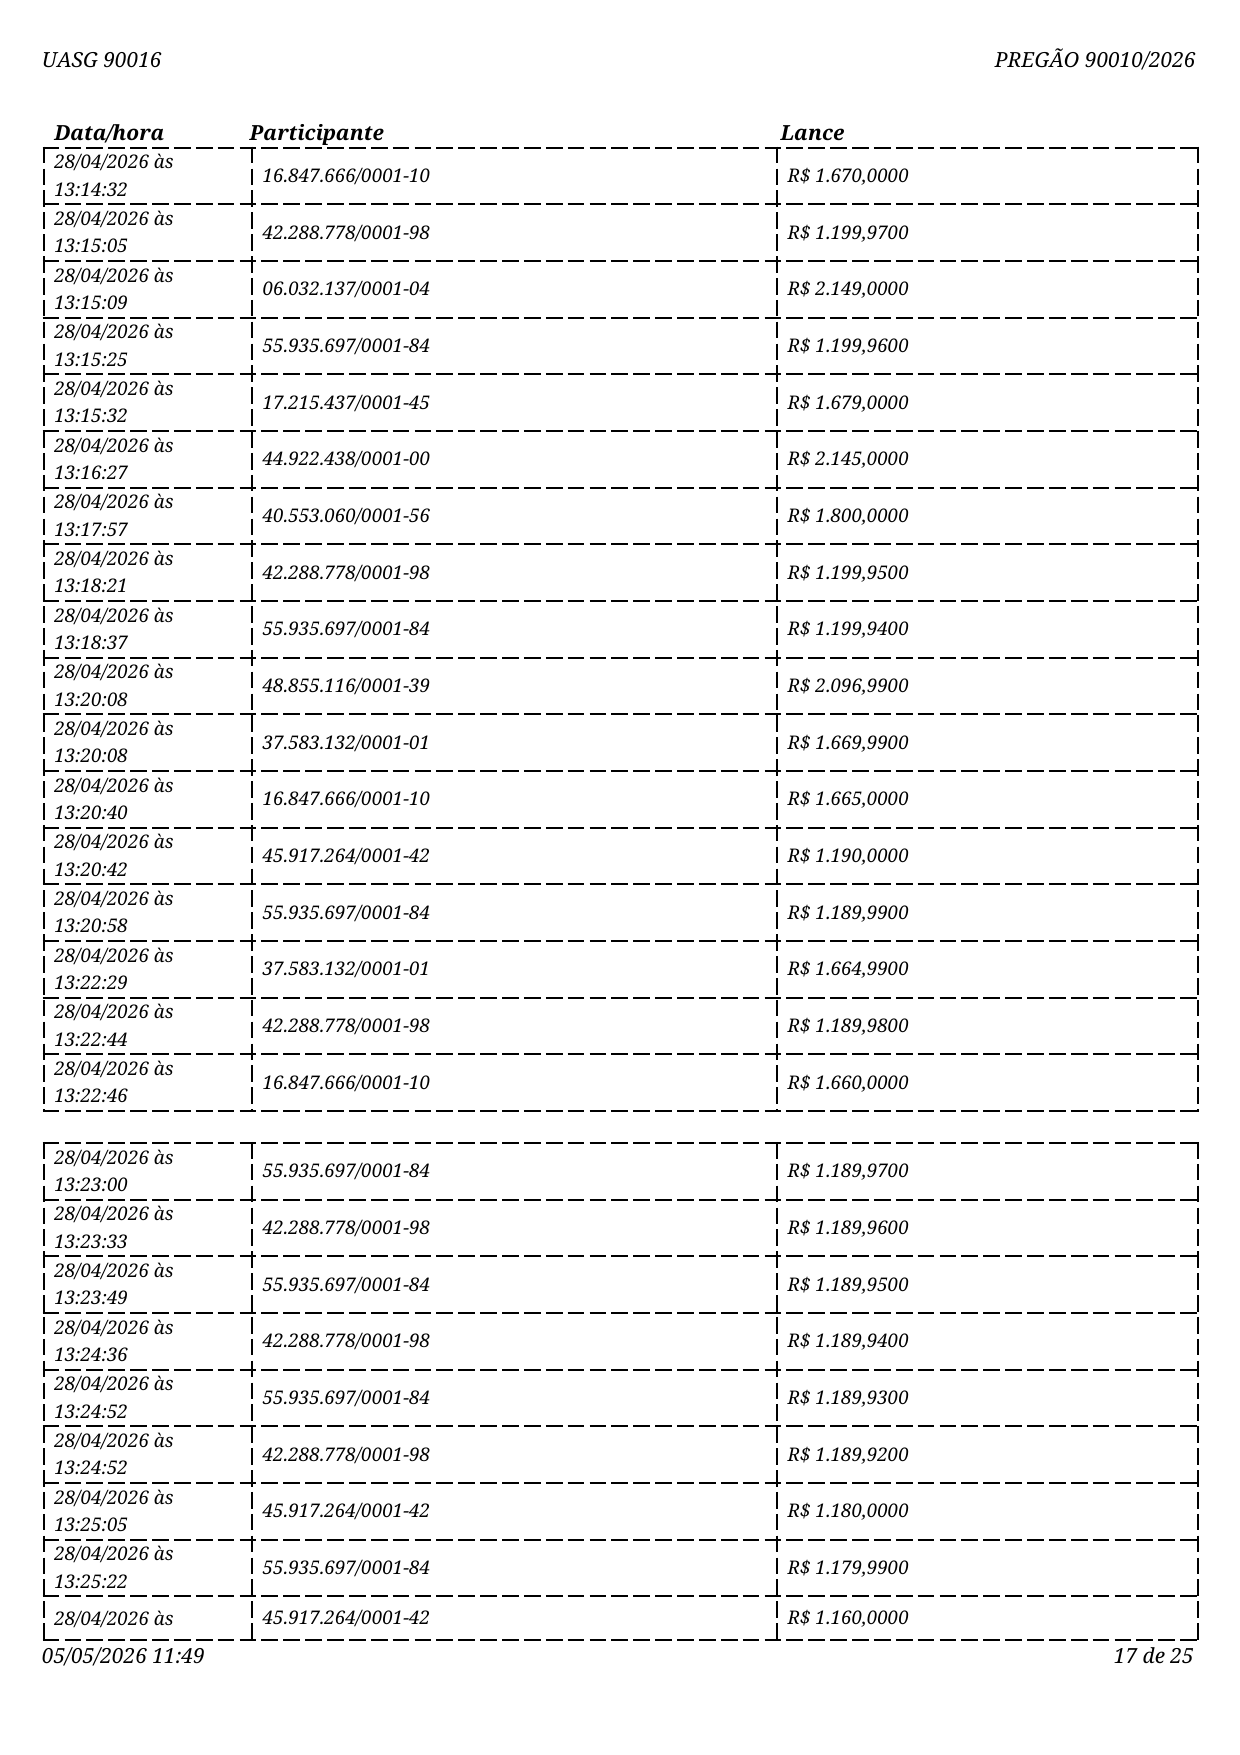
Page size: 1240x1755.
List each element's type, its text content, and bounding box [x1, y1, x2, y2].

table_cell 28/04/2026 às 13:22:46 [44, 1053, 252, 1110]
table_cell 55.935.697/0001-84 [252, 1539, 777, 1595]
table_cell R$ 1.180,0000 [777, 1482, 1198, 1538]
table_cell R$ 1.179,9900 [777, 1539, 1198, 1595]
table_cell 17.215.437/0001-45 [252, 373, 777, 430]
table_cell 45.917.264/0001-42 [252, 827, 777, 883]
table_cell 06.032.137/0001-04 [252, 260, 777, 317]
table_cell R$ 1.189,9200 [777, 1425, 1198, 1482]
table_cell 28/04/2026 às 13:22:29 [44, 940, 252, 997]
table_cell 28/04/2026 às 13:15:32 [44, 373, 252, 430]
table_cell 42.288.778/0001-98 [252, 1199, 777, 1255]
table_cell 28/04/2026 às 13:16:27 [44, 430, 252, 487]
table_cell 28/04/2026 às 13:15:05 [44, 203, 252, 260]
table_cell 28/04/2026 às 13:23:49 [44, 1255, 252, 1312]
table_cell 28/04/2026 às 13:22:44 [44, 997, 252, 1053]
table_header 28/04/2026 às 13:23:00 [44, 1142, 252, 1198]
table_header R$ 1.189,9700 [777, 1142, 1198, 1198]
table_cell 28/04/2026 às 13:20:40 [44, 770, 252, 827]
table_cell 28/04/2026 às 13:20:08 [44, 657, 252, 713]
table_cell R$ 2.096,9900 [777, 657, 1198, 713]
table_cell 28/04/2026 às 13:14:32 [44, 147, 252, 203]
table_cell 55.935.697/0001-84 [252, 600, 777, 657]
table_cell 28/04/2026 às 13:25:22 [44, 1539, 252, 1595]
table_cell R$ 1.199,9600 [777, 317, 1198, 373]
table_cell 16.847.666/0001-10 [252, 770, 777, 827]
table_cell 42.288.778/0001-98 [252, 543, 777, 600]
table_cell 55.935.697/0001-84 [252, 1255, 777, 1312]
table_cell 37.583.132/0001-01 [252, 940, 777, 997]
table_cell 42.288.778/0001-98 [252, 1312, 777, 1368]
table_cell 44.922.438/0001-00 [252, 430, 777, 487]
table_cell 42.288.778/0001-98 [252, 1425, 777, 1482]
table_cell R$ 1.800,0000 [777, 487, 1198, 543]
table_cell R$ 1.199,9500 [777, 543, 1198, 600]
table_cell 28/04/2026 às 13:24:52 [44, 1425, 252, 1482]
table_cell 55.935.697/0001-84 [252, 883, 777, 940]
table_cell R$ 1.189,9600 [777, 1199, 1198, 1255]
table_cell R$ 2.145,0000 [777, 430, 1198, 487]
table_cell R$ 1.660,0000 [777, 1053, 1198, 1110]
table_cell 48.855.116/0001-39 [252, 657, 777, 713]
table_cell 45.917.264/0001-42 [252, 1482, 777, 1538]
table_cell R$ 1.160,0000 [777, 1595, 1198, 1639]
table_cell 16.847.666/0001-10 [252, 1053, 777, 1110]
table_cell R$ 1.189,9300 [777, 1369, 1198, 1425]
table_cell R$ 1.189,9400 [777, 1312, 1198, 1368]
table_cell 28/04/2026 às [44, 1595, 252, 1639]
table_cell R$ 1.679,0000 [777, 373, 1198, 430]
table_cell 28/04/2026 às 13:24:36 [44, 1312, 252, 1368]
table_cell 28/04/2026 às 13:24:52 [44, 1369, 252, 1425]
table_cell 55.935.697/0001-84 [252, 1369, 777, 1425]
table_cell R$ 1.664,9900 [777, 940, 1198, 997]
table_cell R$ 2.149,0000 [777, 260, 1198, 317]
table_cell 28/04/2026 às 13:20:42 [44, 827, 252, 883]
table_cell R$ 1.189,9900 [777, 883, 1198, 940]
table_cell R$ 1.190,0000 [777, 827, 1198, 883]
table_cell 42.288.778/0001-98 [252, 997, 777, 1053]
table_cell R$ 1.199,9700 [777, 203, 1198, 260]
table_cell 28/04/2026 às 13:25:05 [44, 1482, 252, 1538]
table_cell 45.917.264/0001-42 [252, 1595, 777, 1639]
table_cell R$ 1.665,0000 [777, 770, 1198, 827]
table_cell 28/04/2026 às 13:18:21 [44, 543, 252, 600]
table_cell R$ 1.199,9400 [777, 600, 1198, 657]
table_cell 28/04/2026 às 13:15:09 [44, 260, 252, 317]
table_cell R$ 1.189,9800 [777, 997, 1198, 1053]
table_cell 16.847.666/0001-10 [252, 147, 777, 203]
table_cell 28/04/2026 às 13:18:37 [44, 600, 252, 657]
table_cell 55.935.697/0001-84 [252, 317, 777, 373]
table_cell 40.553.060/0001-56 [252, 487, 777, 543]
table_cell 28/04/2026 às 13:20:58 [44, 883, 252, 940]
table_cell R$ 1.670,0000 [777, 147, 1198, 203]
table_cell 42.288.778/0001-98 [252, 203, 777, 260]
table_cell 28/04/2026 às 13:17:57 [44, 487, 252, 543]
table_cell R$ 1.189,9500 [777, 1255, 1198, 1312]
table_cell R$ 1.669,9900 [777, 713, 1198, 770]
table_cell 37.583.132/0001-01 [252, 713, 777, 770]
table_header 55.935.697/0001-84 [252, 1142, 777, 1198]
table_cell 28/04/2026 às 13:20:08 [44, 713, 252, 770]
table_cell 28/04/2026 às 13:23:33 [44, 1199, 252, 1255]
table_cell 28/04/2026 às 13:15:25 [44, 317, 252, 373]
